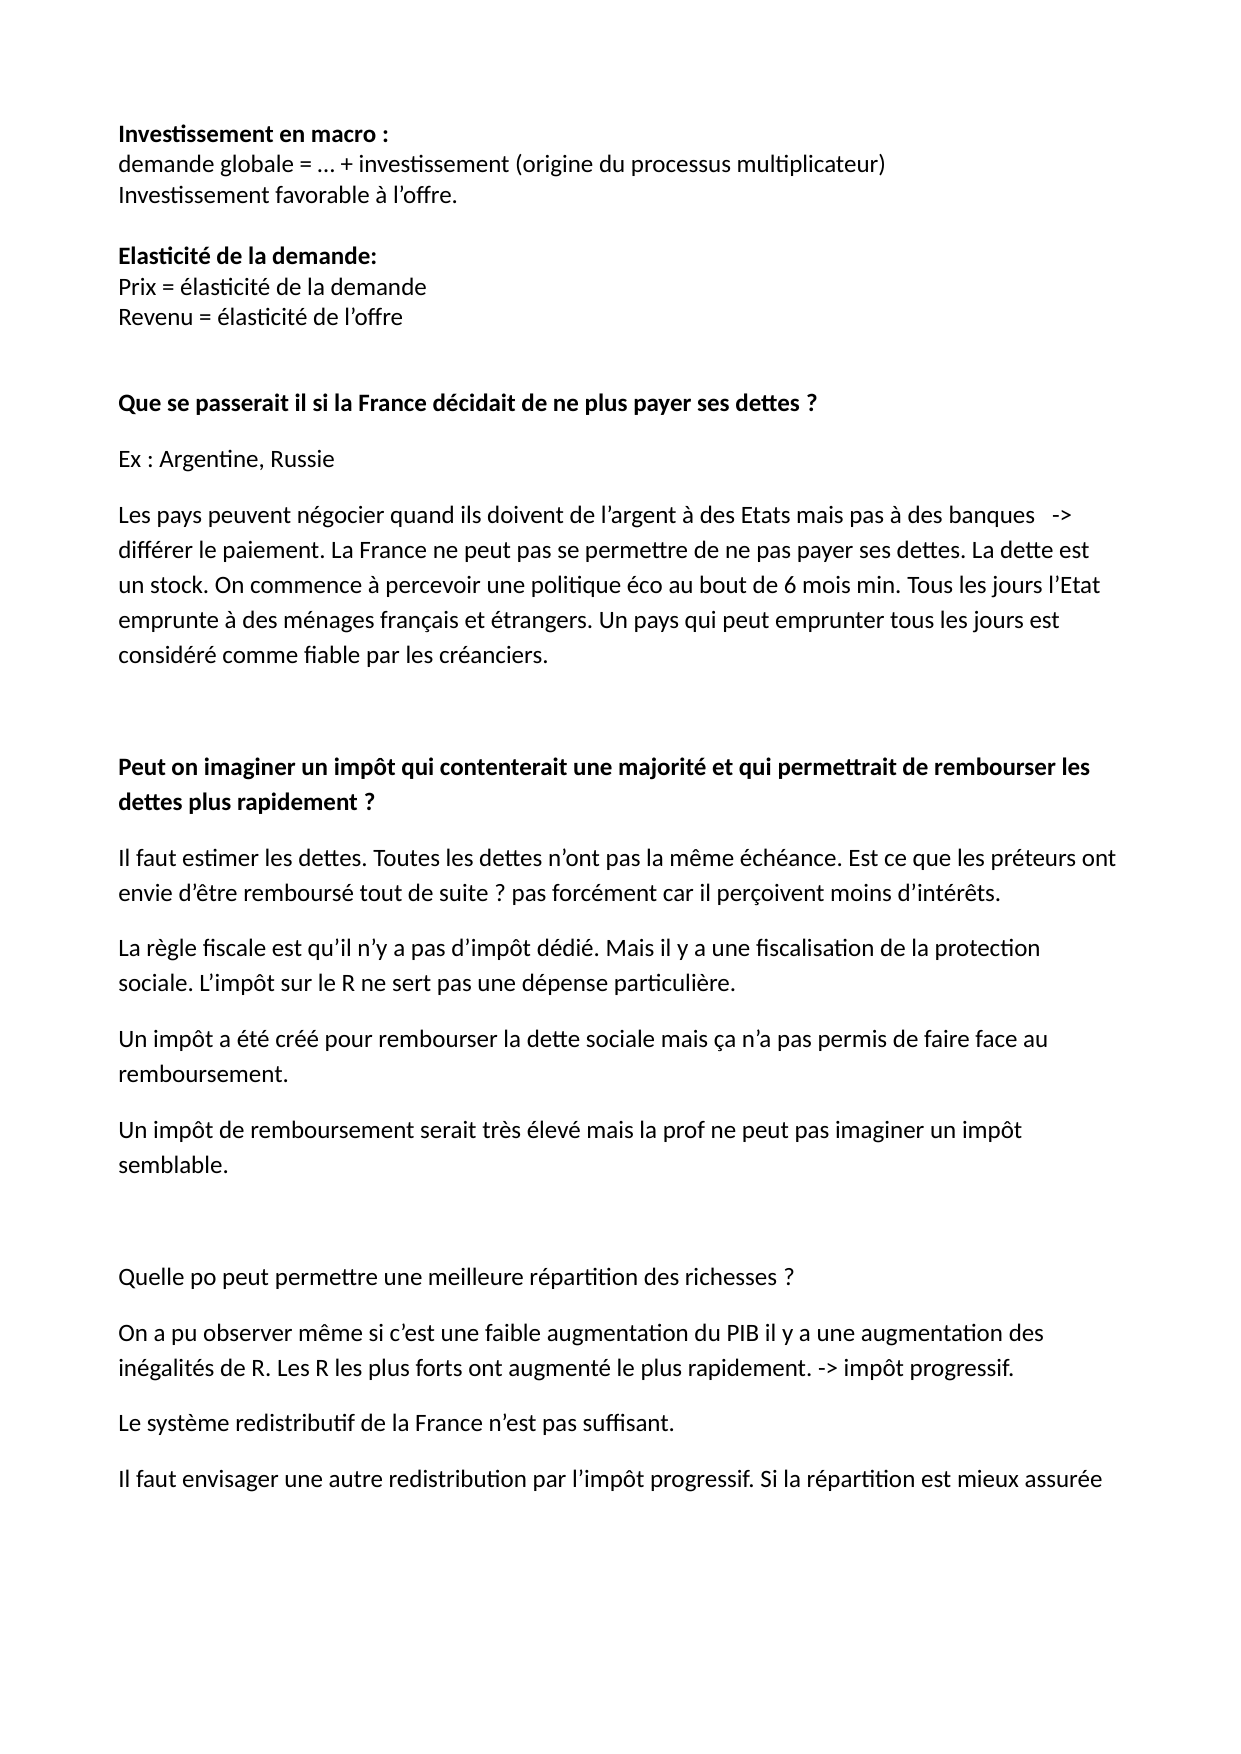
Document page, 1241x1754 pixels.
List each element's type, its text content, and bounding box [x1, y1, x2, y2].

text demande globale = … + investissement (origine du processus multiplicateur) [118, 149, 1122, 179]
list La règle fiscale est qu’il n’y a pas d’impôt dédié. Mais il y a une fiscalisation de la protection sociale. L’impôt sur le R ne sert pas une dépense particulière. [118, 933, 1122, 998]
text Investissement en macro : [118, 118, 1122, 149]
list Que se passerait il si la France décidait de ne plus payer ses dettes ? [118, 388, 1122, 418]
list Ex : Argentine, Russie [118, 443, 1122, 474]
text Revenu = élasticité de l’offre [118, 301, 1122, 332]
list Le système redistributif de la France n’est pas suffisant. [118, 1408, 1122, 1438]
list Il faut envisager une autre redistribution par l’impôt progressif. Si la répartition est mieux assurée [118, 1463, 1122, 1494]
list Les pays peuvent négocier quand ils doivent de l’argent à des Etats mais pas à des banques -> différer le paiement. La France ne peut pas se permettre de ne pas payer ses dettes. La dette est un stock. On commence à percevoir une politique éco au bout de 6 mois min. Tous les jours l’Etat emprunte à des ménages français et étrangers. Un pays qui peut emprunter tous les jours est considéré comme fiable par les créanciers. [118, 499, 1122, 670]
text Investissement favorable à l’offre. [118, 179, 1122, 210]
list On a pu observer même si c’est une faible augmentation du PIB il y a une augmentation des inégalités de R. Les R les plus forts ont augmenté le plus rapidement. -> impôt progressif. [118, 1317, 1122, 1382]
list Un impôt a été créé pour rembourser la dette sociale mais ça n’a pas permis de faire face au remboursement. [118, 1023, 1122, 1089]
list Quelle po peut permettre une meilleure répartition des richesses ? [118, 1261, 1122, 1291]
list Un impôt de remboursement serait très élevé mais la prof ne peut pas imaginer un impôt semblable. [118, 1114, 1122, 1180]
list Peut on imaginer un impôt qui contenterait une majorité et qui permettrait de rembourser les dettes plus rapidement ? [118, 751, 1122, 816]
text Prix = élasticité de la demande [118, 271, 1122, 301]
list Il faut estimer les dettes. Toutes les dettes n’ont pas la même échéance. Est ce que les préteurs ont envie d’être remboursé tout de suite ? pas forcément car il perçoivent moins d’intérêts. [118, 842, 1122, 907]
text Elasticité de la demande: [118, 240, 1122, 271]
